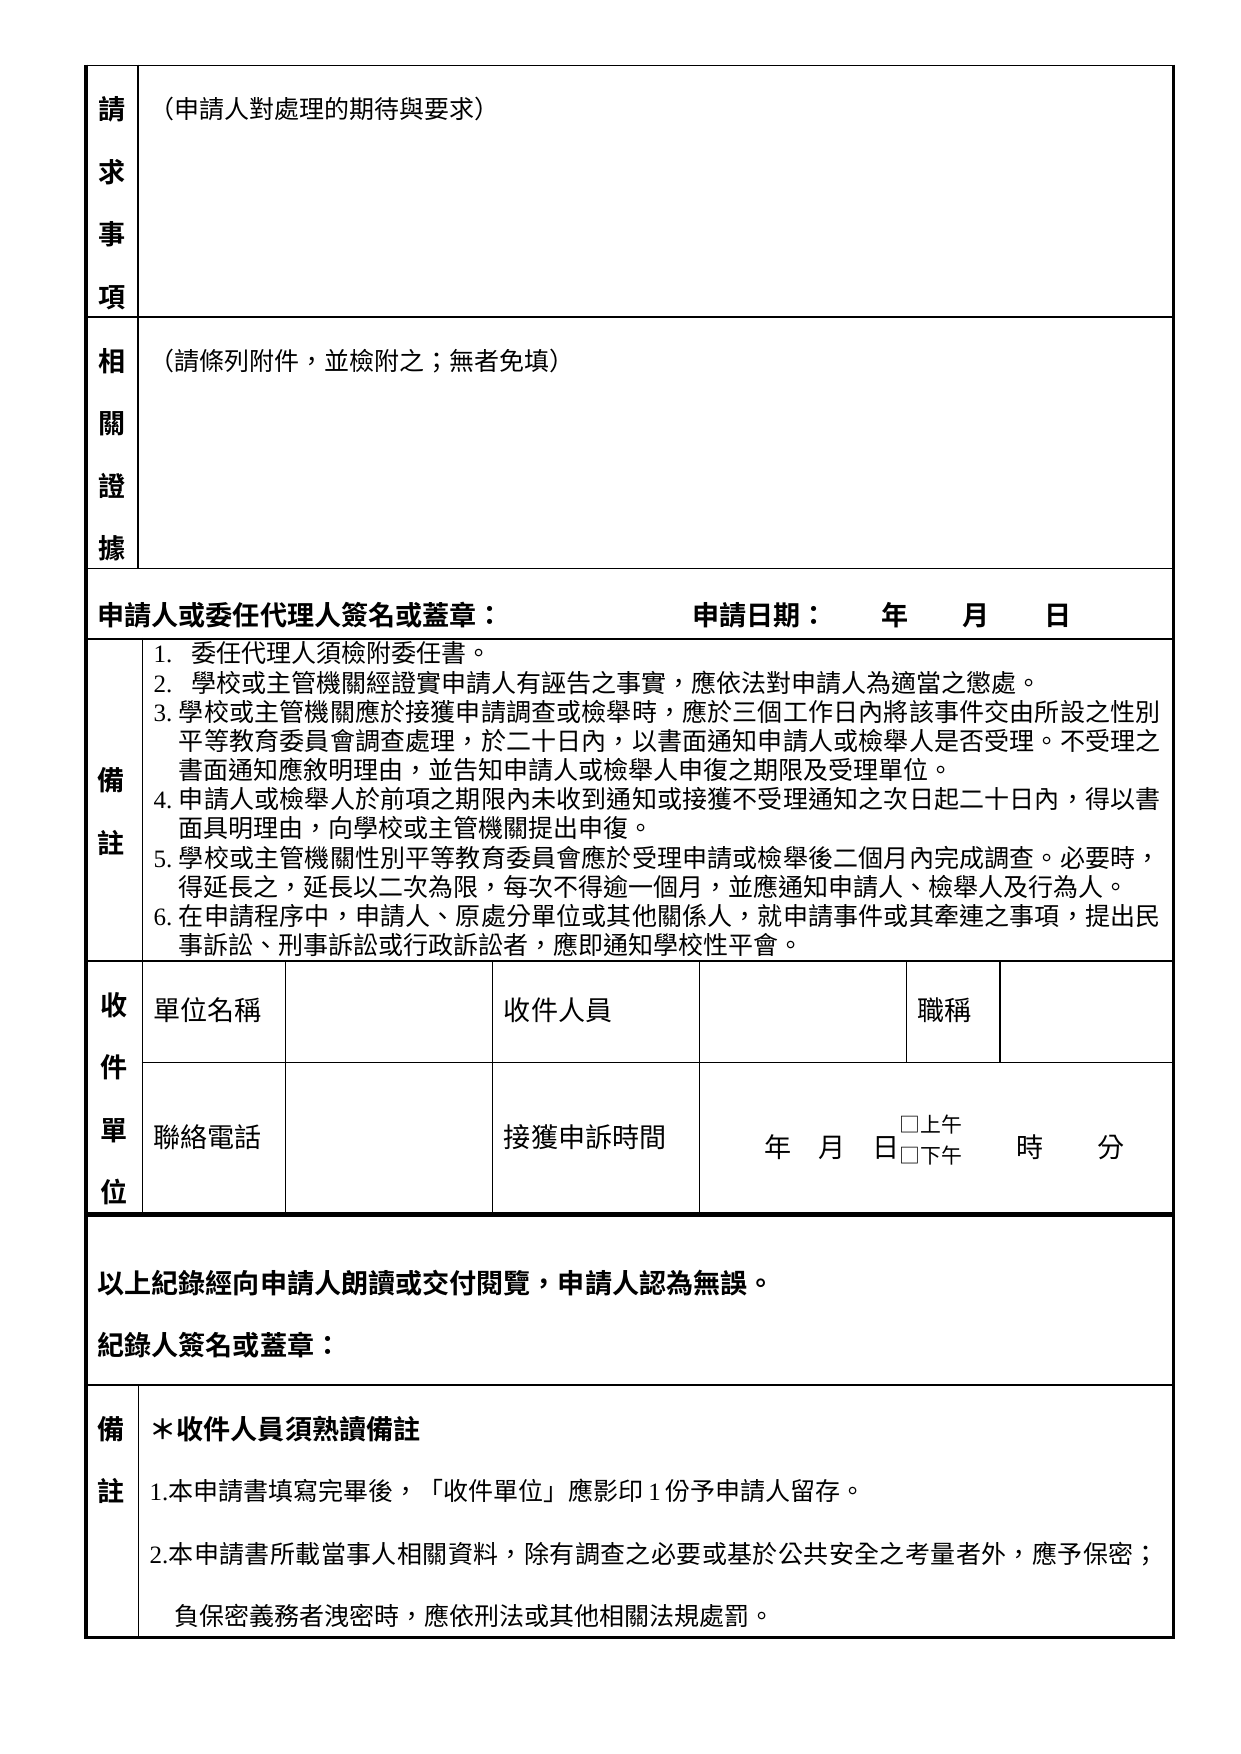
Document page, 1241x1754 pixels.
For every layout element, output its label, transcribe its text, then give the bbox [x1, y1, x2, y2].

table_cell 接獲申訴時間 [493, 1063, 699, 1212]
table_cell [1001, 962, 1172, 1061]
table_cell 收件單位 [88, 962, 142, 1212]
table_cell 備 註 [88, 640, 142, 960]
table_cell （申請人對處理的期待與要求） [139, 66, 1172, 316]
table_cell [700, 962, 906, 1061]
table_cell [286, 1063, 492, 1212]
table_cell 職稱 [907, 962, 999, 1061]
table_cell [286, 962, 492, 1061]
table_cell 委任代理人須檢附委任書。 學校或主管機關經證實申請人有誣告之事實，應依法對申請人為適當之懲處。 學校或主管機關應於接獲申請調查或檢舉時，應於三個工作日內將該事件交由所設之性別平等教育委員會調查處理，於二十日內，以書面通知申請人或檢舉人是否受理。不受理之書面通知應敘明理由，並告知申請人或檢舉人申復之期限及受理單位。 申請人或檢舉人於前項之期限內未收到通知或接獲不受理通知之次日起二十日內，得以書面具明理由，向學校或主管機關提出申復。 學校或主管機關性別平等教育委員會應於受理申請或檢舉後二個月內完成調查。必要時，得延長之，延長以二次為限，每次不得逾一個月，並應通知申請人、檢舉人及行為人。 在申請程序中，申請人、原處分單位或其他關係人，就申請事件或其牽連之事項，提出民事訴訟、刑事訴訟或行政訴訟者，應即通知學校性平會。 [143, 640, 1172, 960]
table_cell （請條列附件，並檢附之；無者免填） [139, 318, 1172, 568]
table_cell 相關證據 [88, 318, 137, 568]
table_cell 單位名稱 [143, 962, 285, 1061]
table_cell 年 月 日□上午□下午 時 分 [700, 1063, 1172, 1212]
table_cell 備註 [88, 1386, 138, 1636]
table_cell 請 求事項 [88, 66, 137, 316]
table_cell 收件人員 [493, 962, 699, 1061]
table_cell ＊收件人員須熟讀備註 1.本申請書填寫完畢後，「收件單位」應影印1份予申請人留存。 2.本申請書所載當事人相關資料，除有調查之必要或基於公共安全之考量者外，應予保密；負保密義務者洩密時，應依刑法或其他相關法規處罰。 [139, 1386, 1172, 1636]
table_cell 申請日期： 年 月 日 [611, 569, 1172, 638]
table_cell 申請人或委任代理人簽名或蓋章： [88, 569, 611, 638]
table_cell 以上紀錄經向申請人朗讀或交付閱覽，申請人認為無誤。 紀錄人簽名或蓋章： [88, 1217, 1172, 1384]
table_cell 聯絡電話 [143, 1063, 285, 1212]
